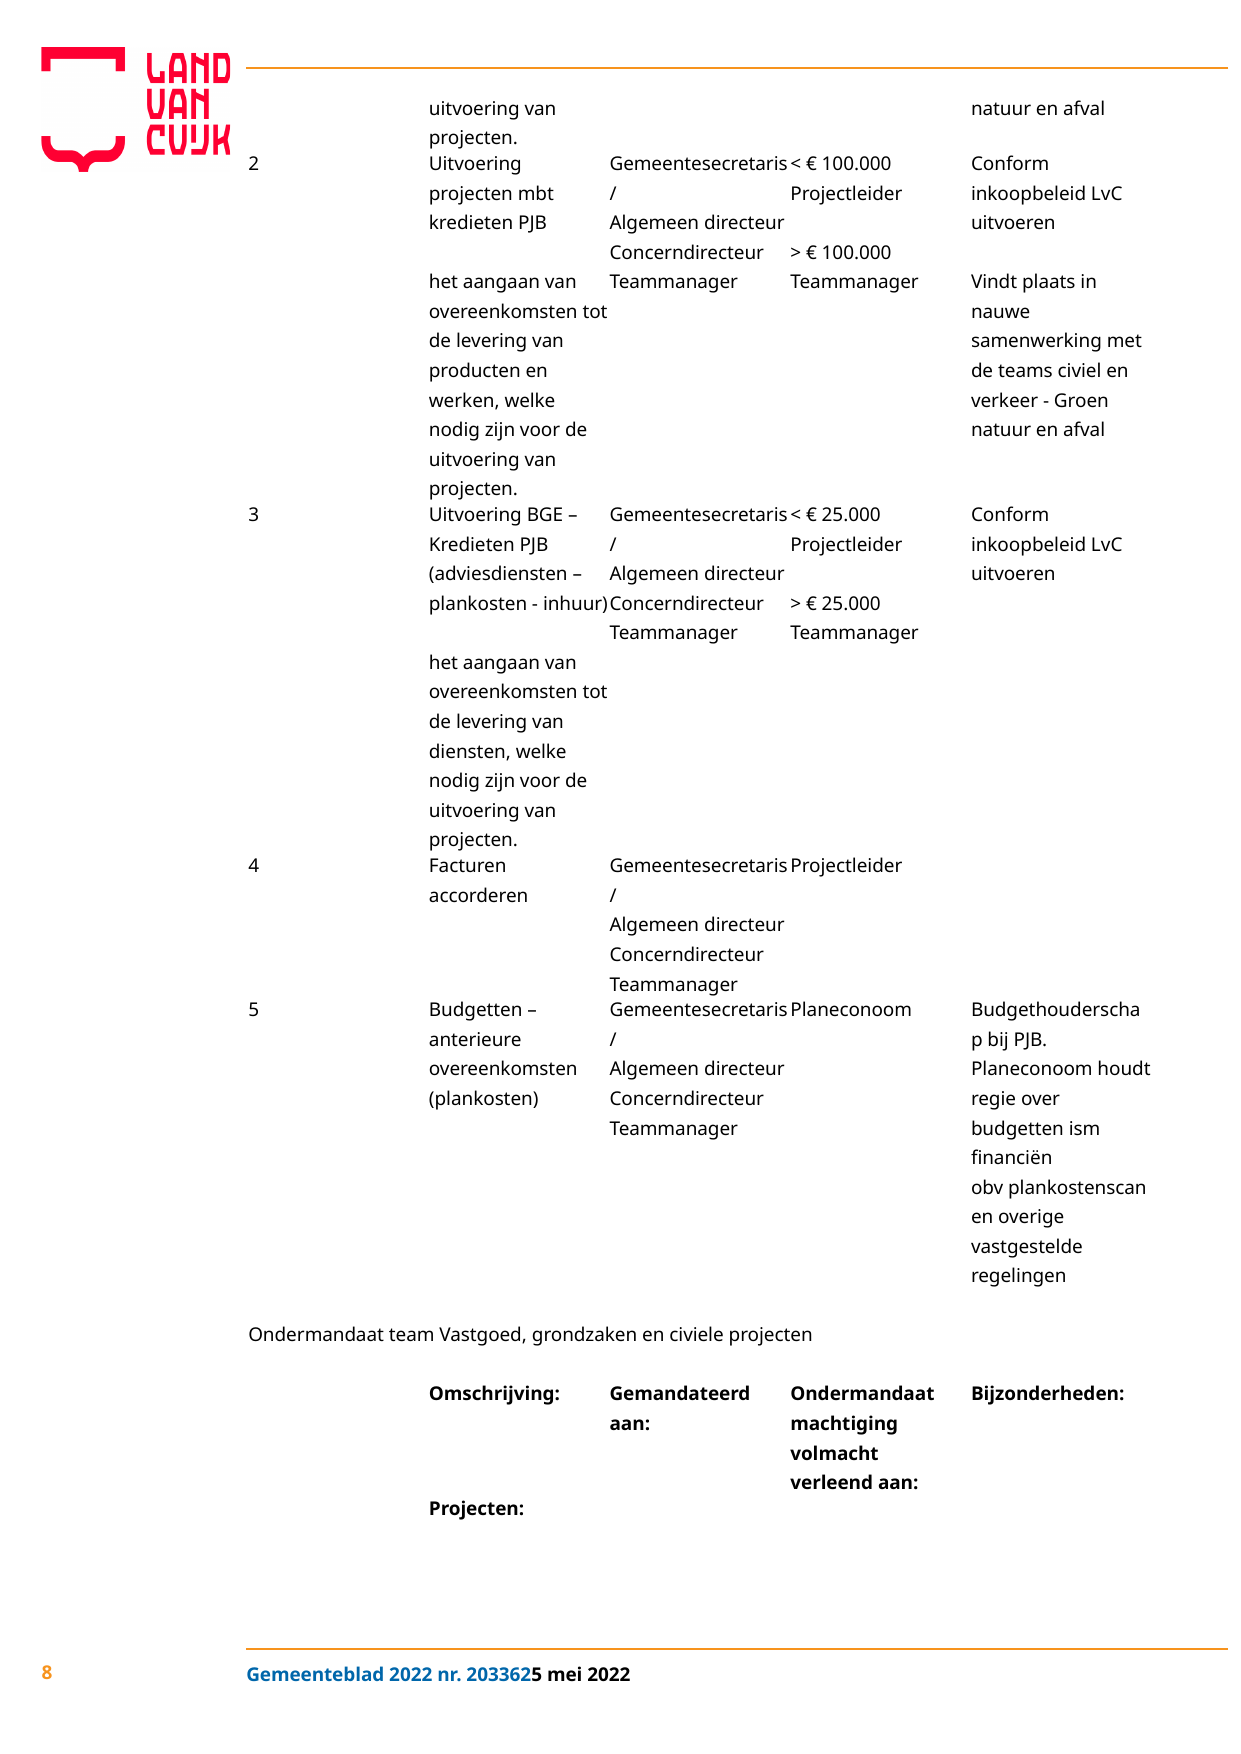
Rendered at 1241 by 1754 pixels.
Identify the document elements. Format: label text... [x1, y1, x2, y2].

table_cell < € 100.000 Projectleider > € 100.000 Teammanager [790, 150, 971, 501]
table_header Bijzonderheden: [971, 1381, 1152, 1495]
table_cell [971, 1495, 1152, 1521]
table_cell [248, 95, 429, 150]
table_cell [248, 1495, 429, 1521]
table_cell uitvoering van projecten. [429, 95, 609, 150]
table_cell Conform inkoopbeleid LvC uitvoeren [971, 501, 1152, 852]
table_cell Uitvoering projecten mbt kredieten PJB het aangaan van overeenkomsten tot de levering van producten en werken, welke nodig zijn voor de uitvoering van projecten. [429, 150, 609, 501]
table_cell [609, 1495, 790, 1521]
table_header Gemandateerd aan: [609, 1381, 790, 1495]
table_header Ondermandaat machtiging volmacht verleend aan: [790, 1381, 971, 1495]
table_cell [790, 95, 971, 150]
table_cell 2 [248, 150, 429, 501]
text Ondermandaat team Vastgoed, grondzaken en civiele projecten [248, 1321, 1152, 1347]
table_cell Gemeentesecretaris/ Algemeen directeur Concerndirecteur Teammanager [609, 996, 790, 1288]
table_cell 3 [248, 501, 429, 852]
table_cell Conform inkoopbeleid LvC uitvoeren Vindt plaats in nauwe samenwerking met de teams civiel en verkeer - Groen natuur en afval [971, 150, 1152, 501]
table_cell [790, 1495, 971, 1521]
table_cell Budgetten – anterieure overeenkomsten (plankosten) [429, 996, 609, 1288]
table_cell Facturen accorderen [429, 853, 609, 996]
table_header [248, 1381, 429, 1495]
table_header Omschrijving: [429, 1381, 609, 1495]
table_cell Planeconoom [790, 996, 971, 1288]
table_cell Gemeentesecretaris/ Algemeen directeur Concerndirecteur Teammanager [609, 853, 790, 996]
table_cell 4 [248, 853, 429, 996]
table_cell natuur en afval [971, 95, 1152, 150]
picture [41, 47, 231, 172]
table_cell [971, 853, 1152, 996]
table_cell Projectleider [790, 853, 971, 996]
table_cell Projecten: [429, 1495, 609, 1521]
table_cell Gemeentesecretaris/ Algemeen directeur Concerndirecteur Teammanager [609, 501, 790, 852]
table_cell Uitvoering BGE – Kredieten PJB (adviesdiensten – plankosten - inhuur) het aangaan van overeenkomsten tot de levering van diensten, welke nodig zijn voor de uitvoering van projecten. [429, 501, 609, 852]
table_cell 5 [248, 996, 429, 1288]
table_cell Budgethouderschap bij PJB. Planeconoom houdt regie over budgetten ism financiën obv plankostenscan en overige vastgestelde regelingen [971, 996, 1152, 1288]
table_cell Gemeentesecretaris/ Algemeen directeur Concerndirecteur Teammanager [609, 150, 790, 501]
table_cell [609, 95, 790, 150]
table_cell < € 25.000 Projectleider > € 25.000 Teammanager [790, 501, 971, 852]
